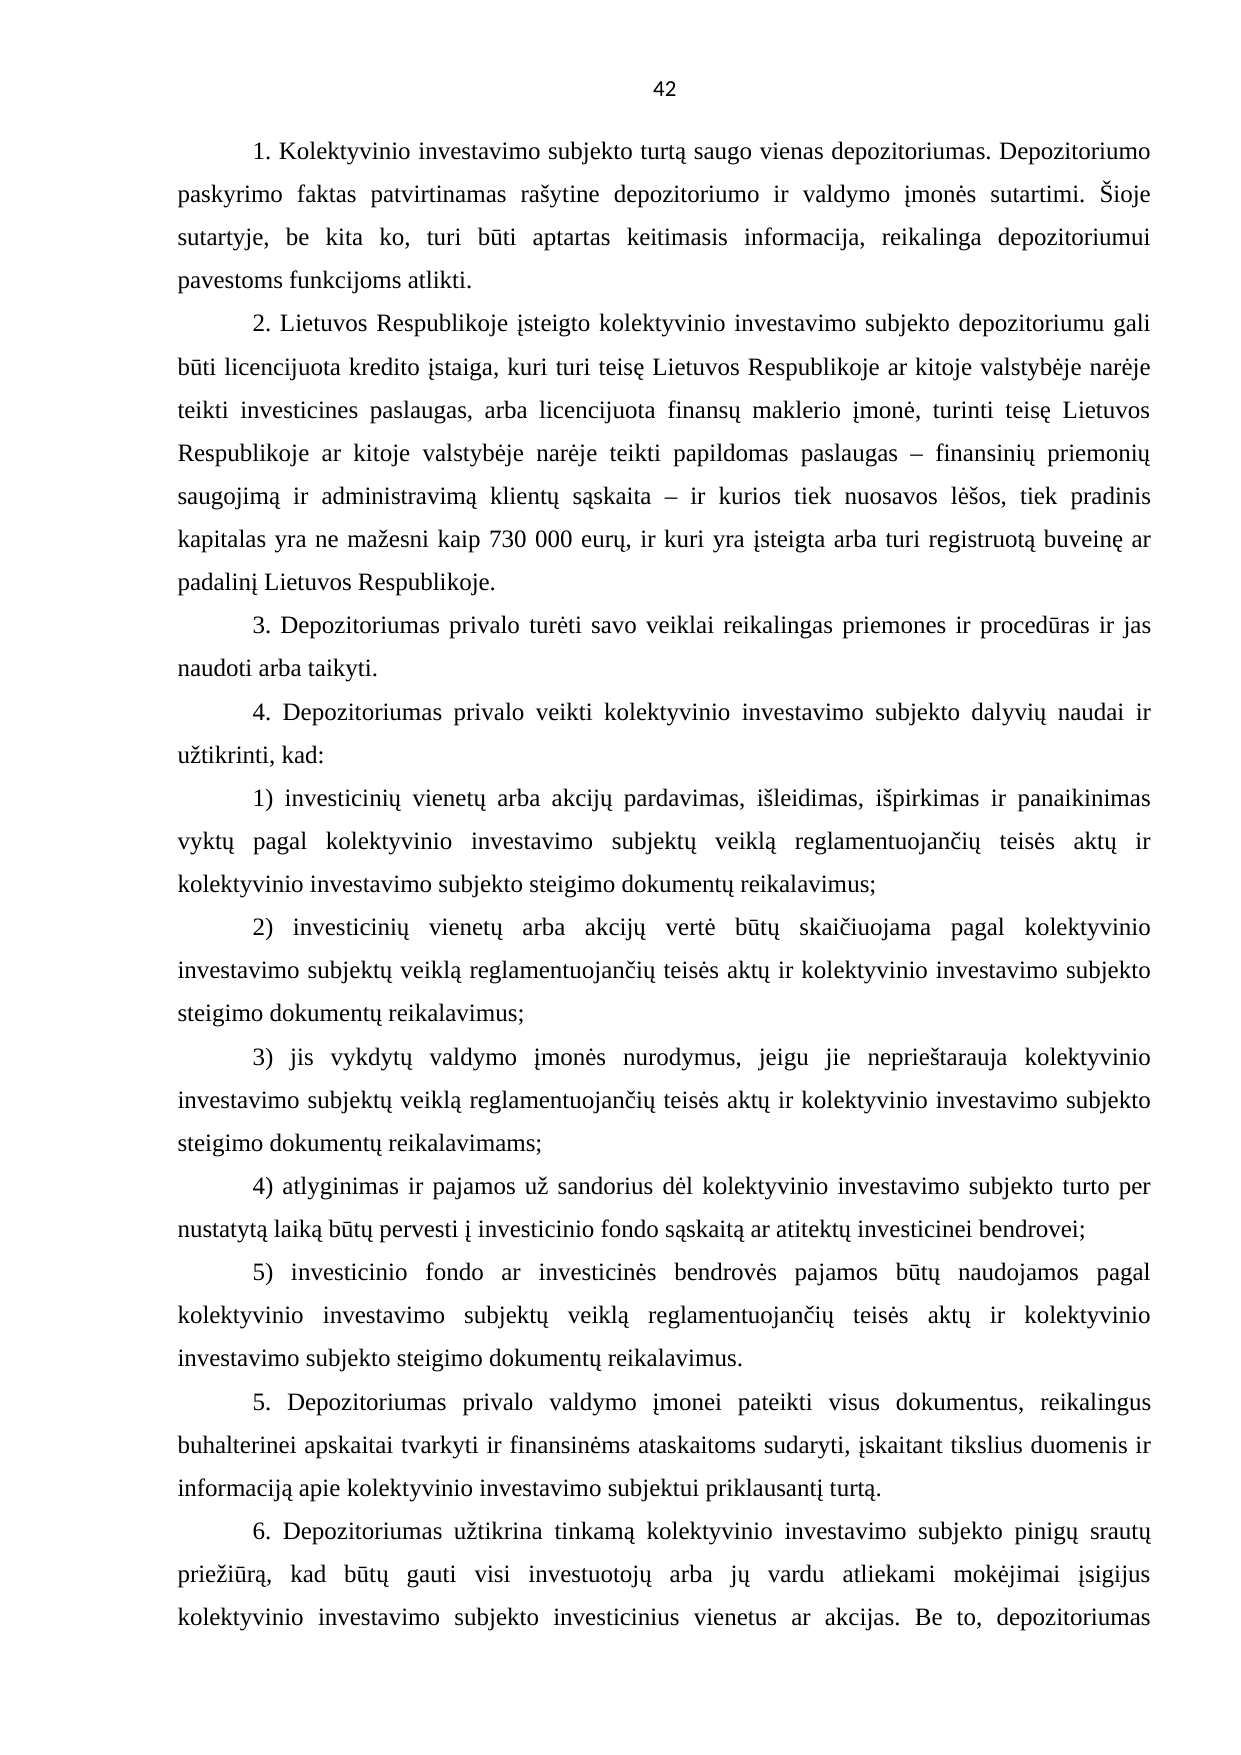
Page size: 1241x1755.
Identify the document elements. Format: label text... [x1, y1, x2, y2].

text 1. Kolektyvinio investavimo subjekto turtą saugo vienas depozitoriumas. Depozitoriumo paskyrimo faktas patvirtinamas rašytine depozitoriumo ir valdymo įmonės sutartimi. Šioje sutartyje, be kita ko, turi būti aptartas keitimasis informacija, reikalinga depozitoriumui pavestoms funkcijoms atlikti. [177, 136, 1152, 294]
text 3) jis vykdytų valdymo įmonės nurodymus, jeigu jie neprieštarauja kolektyvinio investavimo subjektų veiklą reglamentuojančių teisės aktų ir kolektyvinio investavimo subjekto steigimo dokumentų reikalavimams; [177, 1042, 1152, 1157]
text 5) investicinio fondo ar investicinės bendrovės pajamos būtų naudojamos pagal kolektyvinio investavimo subjektų veiklą reglamentuojančių teisės aktų ir kolektyvinio investavimo subjekto steigimo dokumentų reikalavimus. [177, 1257, 1152, 1372]
text 1) investicinių vienetų arba akcijų pardavimas, išleidimas, išpirkimas ir panaikinimas vyktų pagal kolektyvinio investavimo subjektų veiklą reglamentuojančių teisės aktų ir kolektyvinio investavimo subjekto steigimo dokumentų reikalavimus; [177, 783, 1152, 898]
text 4. Depozitoriumas privalo veikti kolektyvinio investavimo subjekto dalyvių naudai ir užtikrinti, kad: [177, 697, 1152, 768]
text 3. Depozitoriumas privalo turėti savo veiklai reikalingas priemones ir procedūras ir jas naudoti arba taikyti. [177, 610, 1152, 682]
text 5. Depozitoriumas privalo valdymo įmonei pateikti visus dokumentus, reikalingus buhalterinei apskaitai tvarkyti ir finansinėms ataskaitoms sudaryti, įskaitant tikslius duomenis ir informaciją apie kolektyvinio investavimo subjektui priklausantį turtą. [177, 1387, 1152, 1502]
text 4) atlyginimas ir pajamos už sandorius dėl kolektyvinio investavimo subjekto turto per nustatytą laiką būtų pervesti į investicinio fondo sąskaitą ar atitektų investicinei bendrovei; [177, 1171, 1152, 1243]
text 6. Depozitoriumas užtikrina tinkamą kolektyvinio investavimo subjekto pinigų srautų priežiūrą, kad būtų gauti visi investuotojų arba jų vardu atliekami mokėjimai įsigijus kolektyvinio investavimo subjekto investicinius vienetus ar akcijas. Be to, depozitoriumas [177, 1516, 1152, 1631]
text 2. Lietuvos Respublikoje įsteigto kolektyvinio investavimo subjekto depozitoriumu gali būti licencijuota kredito įstaiga, kuri turi teisę Lietuvos Respublikoje ar kitoje valstybėje narėje teikti investicines paslaugas, arba licencijuota finansų maklerio įmonė, turinti teisę Lietuvos Respublikoje ar kitoje valstybėje narėje teikti papildomas paslaugas – finansinių priemonių saugojimą ir administravimą klientų sąskaita – ir kurios tiek nuosavos lėšos, tiek pradinis kapitalas yra ne mažesni kaip 730 000 eurų, ir kuri yra įsteigta arba turi registruotą buveinę ar padalinį Lietuvos Respublikoje. [177, 308, 1152, 596]
text 2) investicinių vienetų arba akcijų vertė būtų skaičiuojama pagal kolektyvinio investavimo subjektų veiklą reglamentuojančių teisės aktų ir kolektyvinio investavimo subjekto steigimo dokumentų reikalavimus; [177, 912, 1152, 1027]
